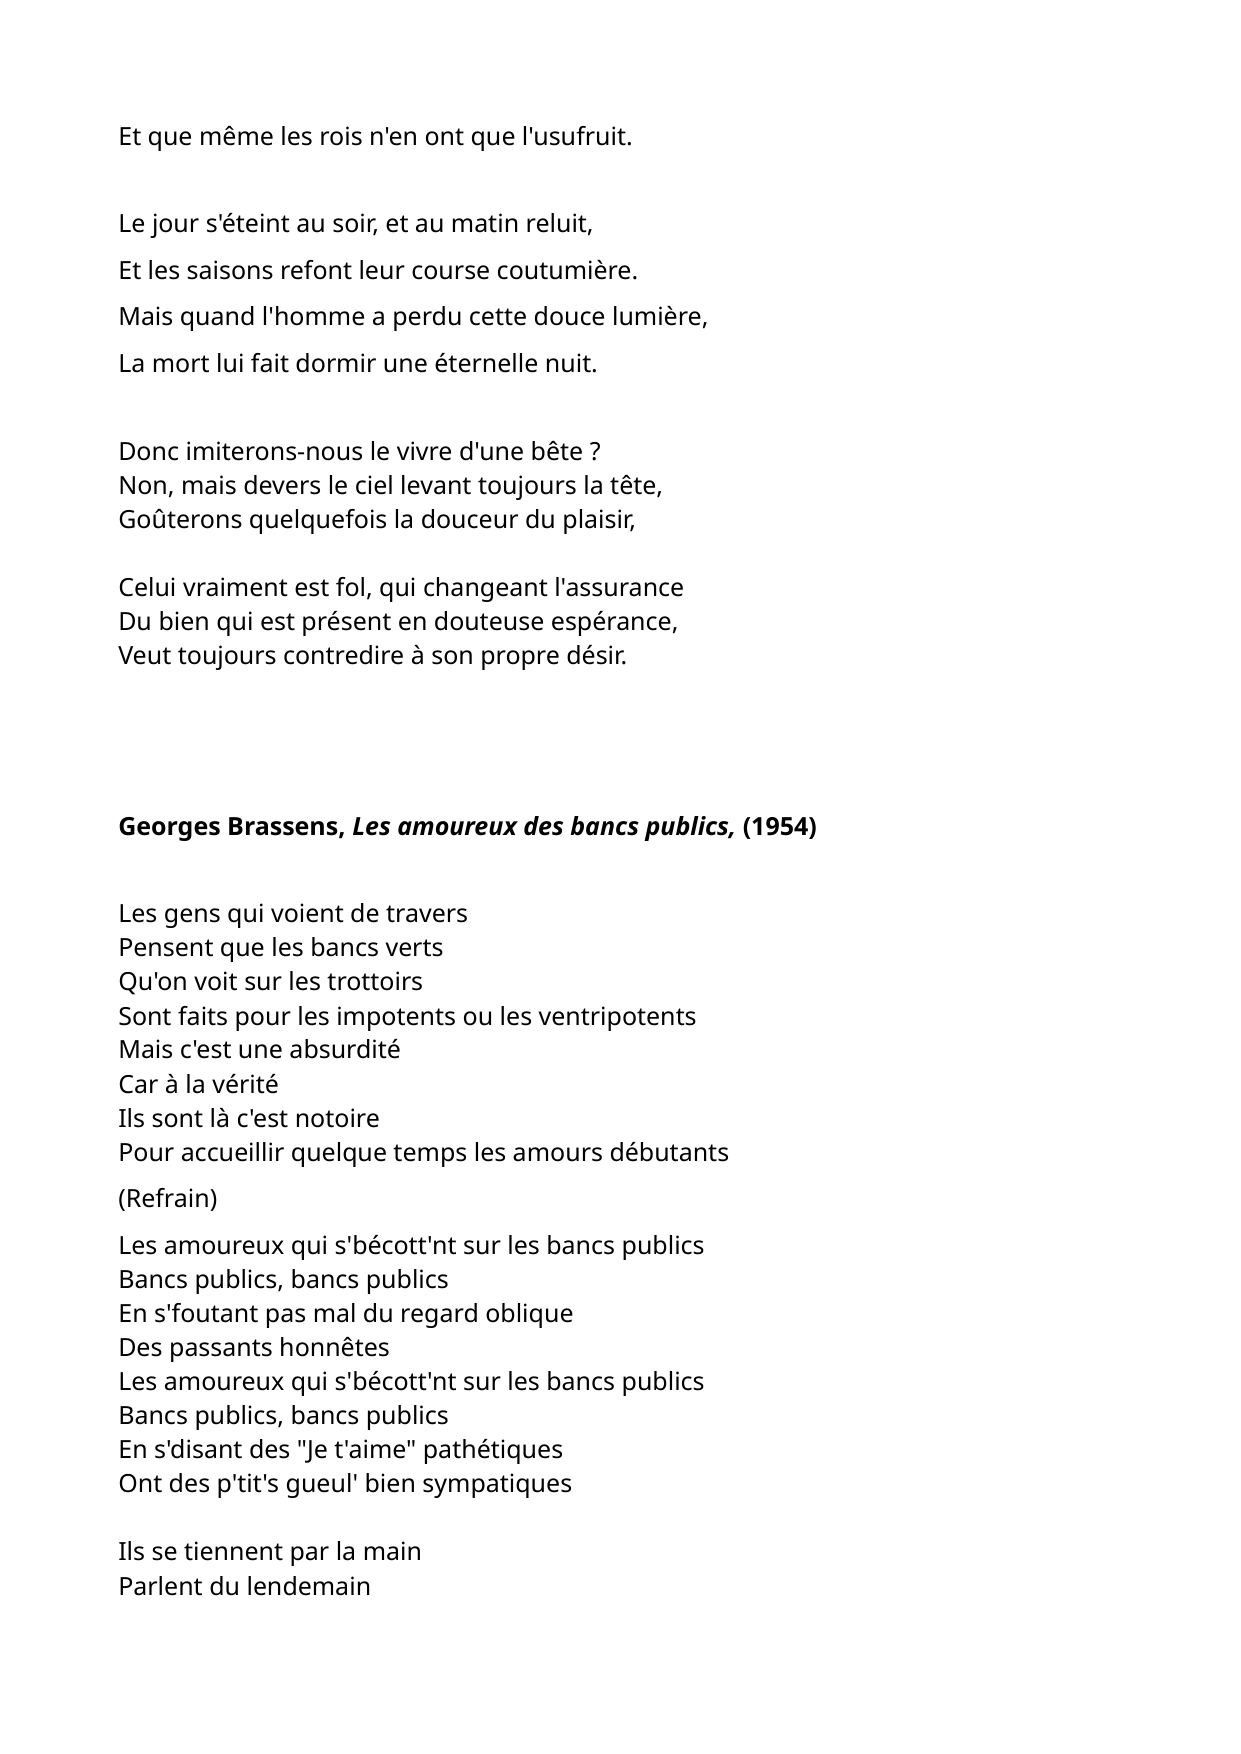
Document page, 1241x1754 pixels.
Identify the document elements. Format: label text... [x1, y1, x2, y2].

text Georges Brassens, Les amoureux des bancs publics, (1954) [118, 808, 1122, 842]
text Les amoureux qui s'bécott'nt sur les bancs publics Bancs publics, bancs publics En s'foutant pas mal du regard oblique Des passants honnêtes Les amoureux qui s'bécott'nt sur les bancs publics Bancs publics, bancs publics En s'disant des "Je t'aime" pathétiques Ont des p'tit's gueul' bien sympatiques Ils se tiennent par la main Parlent du lendemain [118, 1227, 1122, 1602]
text (Refrain) [118, 1181, 1122, 1215]
text Le jour s'éteint au soir, et au matin reluit, [118, 206, 1122, 240]
text La mort lui fait dormir une éternelle nuit. [118, 346, 1122, 380]
text Et les saisons refont leur course coutumière. [118, 252, 1122, 287]
text Mais quand l'homme a perdu cette douce lumière, [118, 299, 1122, 333]
text Les gens qui voient de travers Pensent que les bancs verts Qu'on voit sur les trottoirs Sont faits pour les impotents ou les ventripotents Mais c'est une absurdité Car à la vérité Ils sont là c'est notoire Pour accueillir quelque temps les amours débutants [118, 896, 1122, 1168]
text Donc imiterons-nous le vivre d'une bête ? Non, mais devers le ciel levant toujours la tête, Goûterons quelquefois la douceur du plaisir, Celui vraiment est fol, qui changeant l'assurance Du bien qui est présent en douteuse espérance, Veut toujours contredire à son propre désir. [118, 433, 1122, 672]
text Et que même les rois n'en ont que l'usufruit. [118, 118, 1122, 152]
